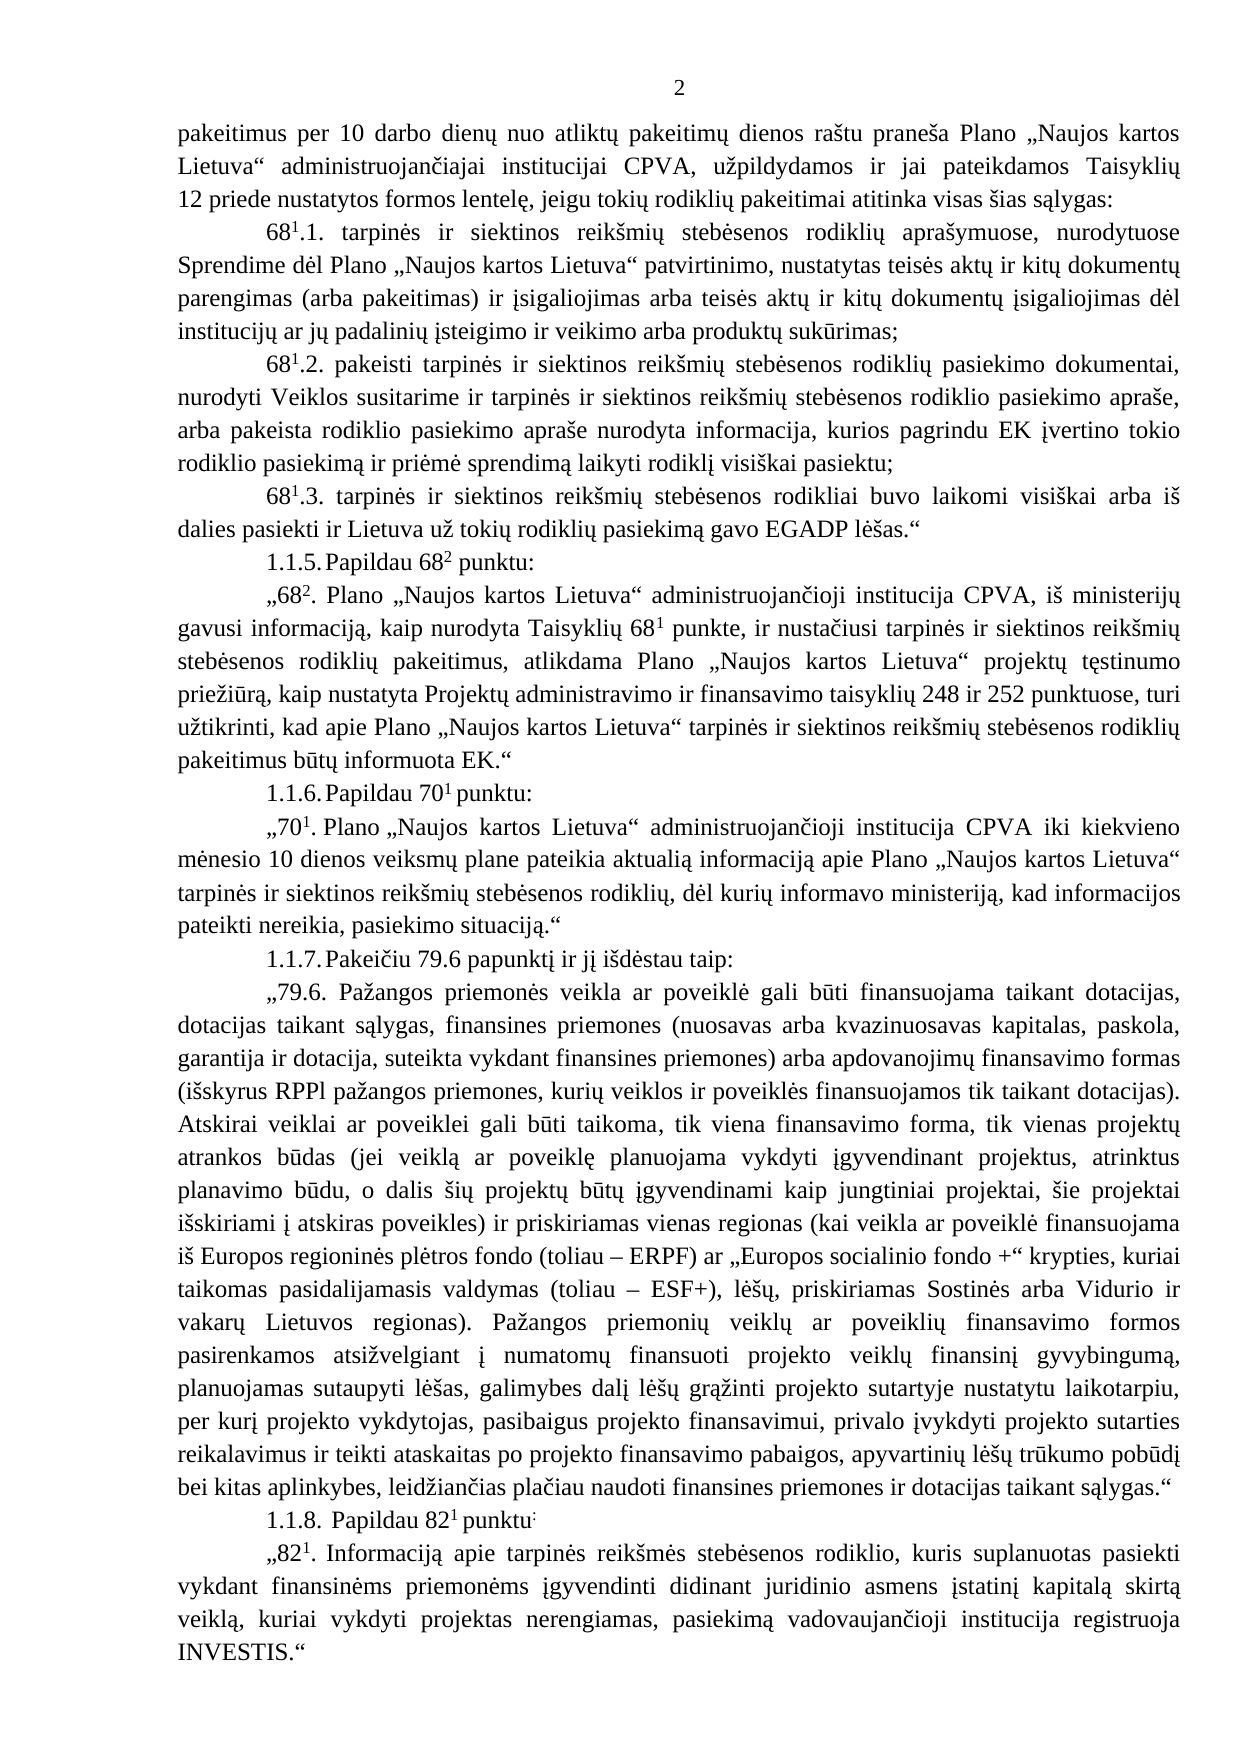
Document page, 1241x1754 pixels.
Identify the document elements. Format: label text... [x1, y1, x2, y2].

text pakeitimus per 10 darbo dienų nuo atliktų pakeitimų dienos raštu praneša Plano „Naujos kartos Lietuva“ administruojančiajai institucijai CPVA, užpildydamos ir jai pateikdamos Taisyklių 12 priede nustatytos formos lentelę, jeigu tokių rodiklių pakeitimai atitinka visas šias sąlygas: [177, 118, 1181, 213]
text 1.1.8. Papildau 821 punktu: [177, 1505, 1181, 1534]
text 681.2. pakeisti tarpinės ir siektinos reikšmių stebėsenos rodiklių pasiekimo dokumentai, nurodyti Veiklos susitarime ir tarpinės ir siektinos reikšmių stebėsenos rodiklio pasiekimo apraše, arba pakeista rodiklio pasiekimo apraše nurodyta informacija, kurios pagrindu EK įvertino tokio rodiklio pasiekimą ir priėmė sprendimą laikyti rodiklį visiškai pasiektu; [177, 349, 1181, 477]
text 1.1.6. Papildau 701 punktu: [177, 778, 1181, 807]
text „701. Plano „Naujos kartos Lietuva“ administruojančioji institucija CPVA iki kiekvieno mėnesio 10 dienos veiksmų plane pateikia aktualią informaciją apie Plano „Naujos kartos Lietuva“ tarpinės ir siektinos reikšmių stebėsenos rodiklių, dėl kurių informavo ministeriją, kad informacijos pateikti nereikia, pasiekimo situaciją.“ [177, 812, 1181, 939]
text „682. Plano „Naujos kartos Lietuva“ administruojančioji institucija CPVA, iš ministerijų gavusi informaciją, kaip nurodyta Taisyklių 681 punkte, ir nustačiusi tarpinės ir siektinos reikšmių stebėsenos rodiklių pakeitimus, atlikdama Plano „Naujos kartos Lietuva“ projektų tęstinumo priežiūrą, kaip nustatyta Projektų administravimo ir finansavimo taisyklių 248 ir 252 punktuose, turi užtikrinti, kad apie Plano „Naujos kartos Lietuva“ tarpinės ir siektinos reikšmių stebėsenos rodiklių pakeitimus būtų informuota EK.“ [177, 580, 1181, 774]
text „79.6. Pažangos priemonės veikla ar poveiklė gali būti finansuojama taikant dotacijas, dotacijas taikant sąlygas, finansines priemones (nuosavas arba kvazinuosavas kapitalas, paskola, garantija ir dotacija, suteikta vykdant finansines priemones) arba apdovanojimų finansavimo formas (išskyrus RPPl pažangos priemones, kurių veiklos ir poveiklės finansuojamos tik taikant dotacijas). Atskirai veiklai ar poveiklei gali būti taikoma, tik viena finansavimo forma, tik vienas projektų atrankos būdas (jei veiklą ar poveiklę planuojama vykdyti įgyvendinant projektus, atrinktus planavimo būdu, o dalis šių projektų būtų įgyvendinami kaip jungtiniai projektai, šie projektai išskiriami į atskiras poveikles) ir priskiriamas vienas regionas (kai veikla ar poveiklė finansuojama iš Europos regioninės plėtros fondo (toliau – ERPF) ar „Europos socialinio fondo +“ krypties, kuriai taikomas pasidalijamasis valdymas (toliau – ESF+), lėšų, priskiriamas Sostinės arba Vidurio ir vakarų Lietuvos regionas). Pažangos priemonių veiklų ar poveiklių finansavimo formos pasirenkamos atsižvelgiant į numatomų finansuoti projekto veiklų finansinį gyvybingumą, planuojamas sutaupyti lėšas, galimybes dalį lėšų grąžinti projekto sutartyje nustatytu laikotarpiu, per kurį projekto vykdytojas, pasibaigus projekto finansavimui, privalo įvykdyti projekto sutarties reikalavimus ir teikti ataskaitas po projekto finansavimo pabaigos, apyvartinių lėšų trūkumo pobūdį bei kitas aplinkybes, leidžiančias plačiau naudoti finansines priemones ir dotacijas taikant sąlygas.“ [177, 977, 1181, 1501]
text 1.1.5. Papildau 682 punktu: [177, 547, 1181, 576]
text „821. Informaciją apie tarpinės reikšmės stebėsenos rodiklio, kuris suplanuotas pasiekti vykdant finansinėms priemonėms įgyvendinti didinant juridinio asmens įstatinį kapitalą skirtą veiklą, kuriai vykdyti projektas nerengiamas, pasiekimą vadovaujančioji institucija registruoja INVESTIS.“ [177, 1538, 1181, 1666]
text 1.1.7. Pakeičiu 79.6 papunktį ir jį išdėstau taip: [177, 944, 1181, 972]
text 681.3. tarpinės ir siektinos reikšmių stebėsenos rodikliai buvo laikomi visiškai arba iš dalies pasiekti ir Lietuva už tokių rodiklių pasiekimą gavo EGADP lėšas.“ [177, 481, 1181, 543]
text 681.1. tarpinės ir siektinos reikšmių stebėsenos rodiklių aprašymuose, nurodytuose Sprendime dėl Plano „Naujos kartos Lietuva“ patvirtinimo, nustatytas teisės aktų ir kitų dokumentų parengimas (arba pakeitimas) ir įsigaliojimas arba teisės aktų ir kitų dokumentų įsigaliojimas dėl institucijų ar jų padalinių įsteigimo ir veikimo arba produktų sukūrimas; [177, 217, 1181, 345]
